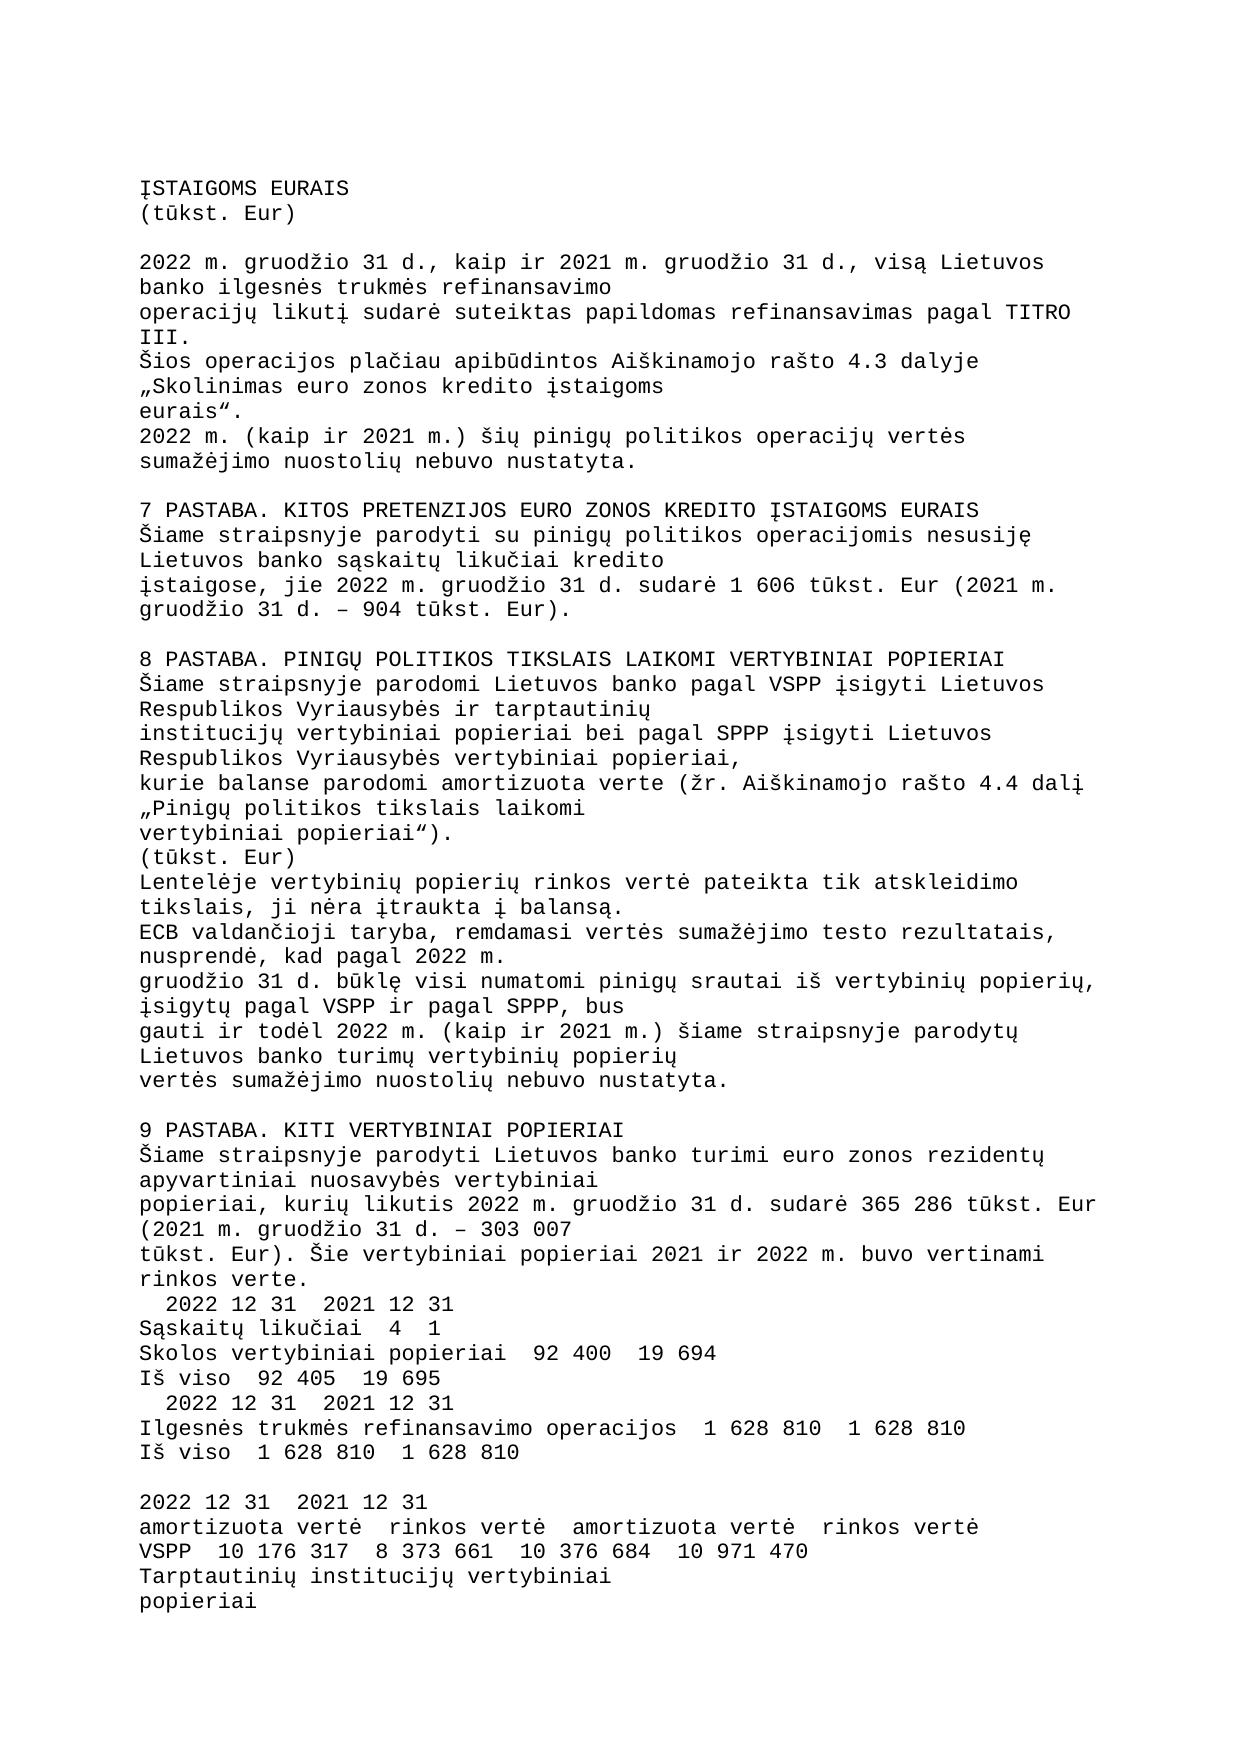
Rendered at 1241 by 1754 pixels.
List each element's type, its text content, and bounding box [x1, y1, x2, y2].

text institucijų vertybiniai popieriai bei pagal SPPP įsigyti Lietuvos Respublikos Vyriausybės vertybiniai popieriai, [139, 723, 1101, 772]
text gauti ir todėl 2022 m. (kaip ir 2021 m.) šiame straipsnyje parodytų Lietuvos banko turimų vertybinių popierių [139, 1020, 1101, 1070]
text 2022 12 31 2021 12 31 [139, 1392, 1101, 1417]
text Ilgesnės trukmės refinansavimo operacijos 1 628 810 1 628 810 [139, 1417, 1101, 1442]
text operacijų likutį sudarė suteiktas papildomas refinansavimas pagal TITRO III. [139, 301, 1101, 351]
text 2022 12 31 2021 12 31 [139, 1293, 1101, 1318]
text vertės sumažėjimo nuostolių nebuvo nustatyta. [139, 1070, 1101, 1094]
text vertybiniai popieriai“). [139, 822, 1101, 847]
text (tūkst. Eur) [139, 202, 1101, 227]
text tūkst. Eur). Šie vertybiniai popieriai 2021 ir 2022 m. buvo vertinami rinkos verte. [139, 1243, 1101, 1293]
text 7 PASTABA. KITOS PRETENZIJOS EURO ZONOS KREDITO ĮSTAIGOMS EURAIS [139, 499, 1101, 524]
text VSPP 10 176 317 8 373 661 10 376 684 10 971 470 [139, 1541, 1101, 1566]
text popieriai [139, 1590, 1101, 1615]
text ĮSTAIGOMS EURAIS [139, 177, 1101, 202]
text (tūkst. Eur) [139, 847, 1101, 871]
text Šiame straipsnyje parodyti su pinigų politikos operacijomis nesusiję Lietuvos banko sąskaitų likučiai kredito [139, 524, 1101, 574]
text 2022 m. gruodžio 31 d., kaip ir 2021 m. gruodžio 31 d., visą Lietuvos banko ilgesnės trukmės refinansavimo [139, 252, 1101, 301]
text Tarptautinių institucijų vertybiniai [139, 1566, 1101, 1590]
text 8 PASTABA. PINIGŲ POLITIKOS TIKSLAIS LAIKOMI VERTYBINIAI POPIERIAI [139, 648, 1101, 673]
text eurais“. [139, 400, 1101, 425]
text Skolos vertybiniai popieriai 92 400 19 694 [139, 1342, 1101, 1367]
text 2022 12 31 2021 12 31 [139, 1491, 1101, 1516]
text ECB valdančioji taryba, remdamasi vertės sumažėjimo testo rezultatais, nusprendė, kad pagal 2022 m. [139, 921, 1101, 971]
text Sąskaitų likučiai 4 1 [139, 1318, 1101, 1342]
text amortizuota vertė rinkos vertė amortizuota vertė rinkos vertė [139, 1516, 1101, 1541]
text Šiame straipsnyje parodyti Lietuvos banko turimi euro zonos rezidentų apyvartiniai nuosavybės vertybiniai [139, 1144, 1101, 1194]
text gruodžio 31 d. būklę visi numatomi pinigų srautai iš vertybinių popierių, įsigytų pagal VSPP ir pagal SPPP, bus [139, 971, 1101, 1020]
text popieriai, kurių likutis 2022 m. gruodžio 31 d. sudarė 365 286 tūkst. Eur (2021 m. gruodžio 31 d. – 303 007 [139, 1194, 1101, 1243]
text Šios operacijos plačiau apibūdintos Aiškinamojo rašto 4.3 dalyje „Skolinimas euro zonos kredito įstaigoms [139, 351, 1101, 400]
text Iš viso 92 405 19 695 [139, 1367, 1101, 1392]
text 2022 m. (kaip ir 2021 m.) šių pinigų politikos operacijų vertės sumažėjimo nuostolių nebuvo nustatyta. [139, 425, 1101, 475]
text įstaigose, jie 2022 m. gruodžio 31 d. sudarė 1 606 tūkst. Eur (2021 m. gruodžio 31 d. – 904 tūkst. Eur). [139, 574, 1101, 623]
text Iš viso 1 628 810 1 628 810 [139, 1442, 1101, 1466]
text Šiame straipsnyje parodomi Lietuvos banko pagal VSPP įsigyti Lietuvos Respublikos Vyriausybės ir tarptautinių [139, 673, 1101, 723]
text kurie balanse parodomi amortizuota verte (žr. Aiškinamojo rašto 4.4 dalį „Pinigų politikos tikslais laikomi [139, 772, 1101, 822]
text 9 PASTABA. KITI VERTYBINIAI POPIERIAI [139, 1119, 1101, 1144]
text Lentelėje vertybinių popierių rinkos vertė pateikta tik atskleidimo tikslais, ji nėra įtraukta į balansą. [139, 871, 1101, 921]
